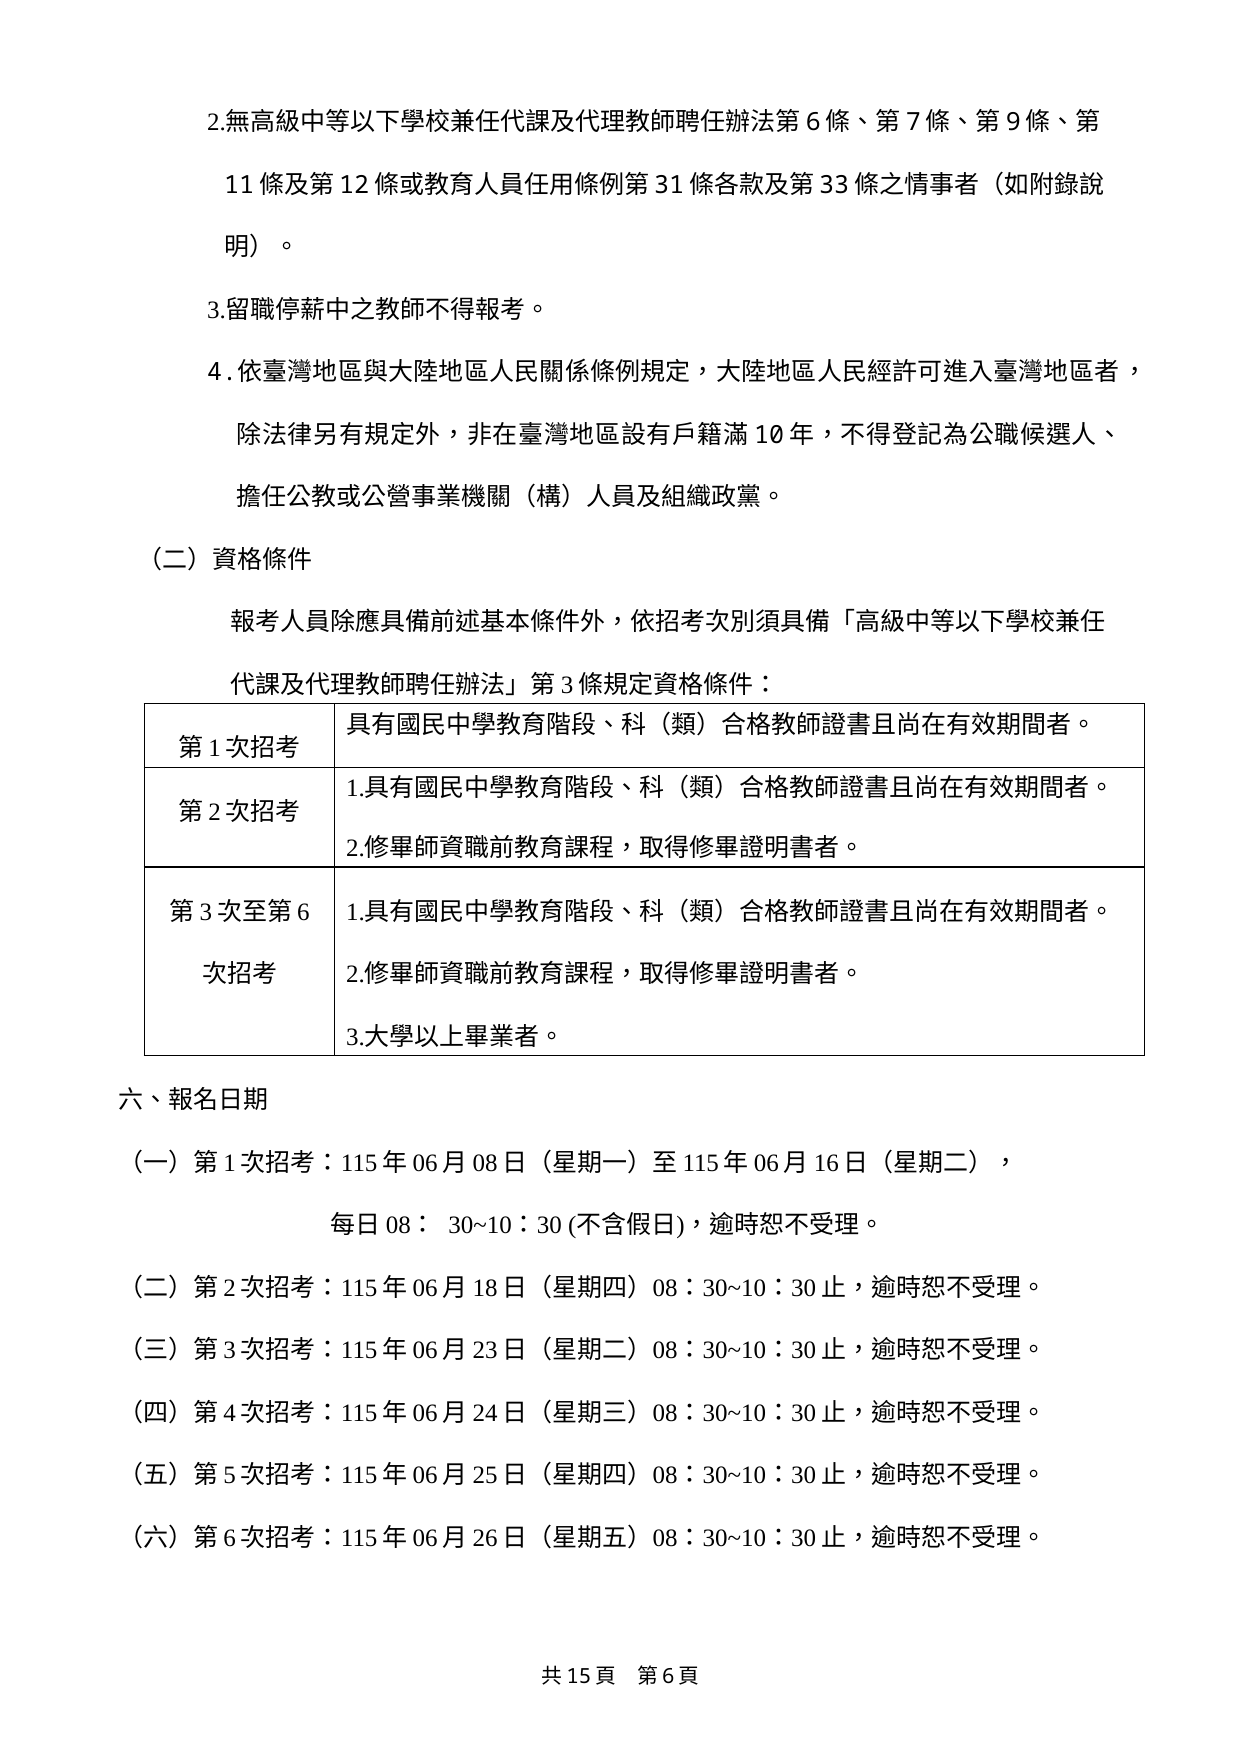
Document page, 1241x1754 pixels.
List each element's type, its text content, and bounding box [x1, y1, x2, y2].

text 六、報名日期 [118, 1056, 1122, 1118]
text （六）第6次招考：115年06月26日（星期五）08：30~10：30止，逾時恕不受理。 [118, 1493, 1122, 1556]
text （二）資格條件 [118, 516, 1122, 578]
text （五）第5次招考：115年06月25日（星期四）08：30~10：30止，逾時恕不受理。 [118, 1431, 1122, 1493]
text （三）第3次招考：115年06月23日（星期二）08：30~10：30止，逾時恕不受理。 [118, 1306, 1122, 1368]
table_cell 1.具有國民中學教育階段、科（類）合格教師證書且尚在有效期間者。 2.修畢師資職前教育課程，取得修畢證明書者。 3.大學以上畢業者。 [335, 868, 1144, 1055]
text 報考人員除應具備前述基本條件外，依招考次別須具備「高級中等以下學校兼任代課及代理教師聘任辦法」第3條規定資格條件： [231, 578, 1122, 703]
text 4.依臺灣地區與大陸地區人民關係條例規定，大陸地區人民經許可進入臺灣地區者，除法律另有規定外，非在臺灣地區設有戶籍滿10年，不得登記為公職候選人、擔任公教或公營事業機關（構）人員及組織政黨。 [207, 328, 1122, 516]
text （一）第1次招考：115年06月08日（星期一）至115年06月16日（星期二）， [118, 1118, 1122, 1181]
text 2.無高級中等以下學校兼任代課及代理教師聘任辦法第6條、第7條、第9條、第11條及第12條或教育人員任用條例第31條各款及第33條之情事者（如附錄說明）。 [207, 78, 1122, 266]
table_cell 第2次招考 [145, 768, 334, 866]
table_cell 第3次至第6次招考 [145, 868, 334, 1055]
table_cell 1.具有國民中學教育階段、科（類）合格教師證書且尚在有效期間者。 2.修畢師資職前教育課程，取得修畢證明書者。 [335, 768, 1144, 866]
text （四）第4次招考：115年06月24日（星期三）08：30~10：30止，逾時恕不受理。 [118, 1368, 1122, 1431]
table_header 具有國民中學教育階段、科（類）合格教師證書且尚在有效期間者。 [335, 704, 1144, 767]
table_header 第1次招考 [145, 704, 334, 767]
text （二）第2次招考：115年06月18日（星期四）08：30~10：30止，逾時恕不受理。 [118, 1243, 1122, 1306]
text 每日08： 30~10：30 (不含假日)，逾時恕不受理。 [118, 1181, 1122, 1243]
text 3.留職停薪中之教師不得報考。 [207, 266, 1122, 328]
